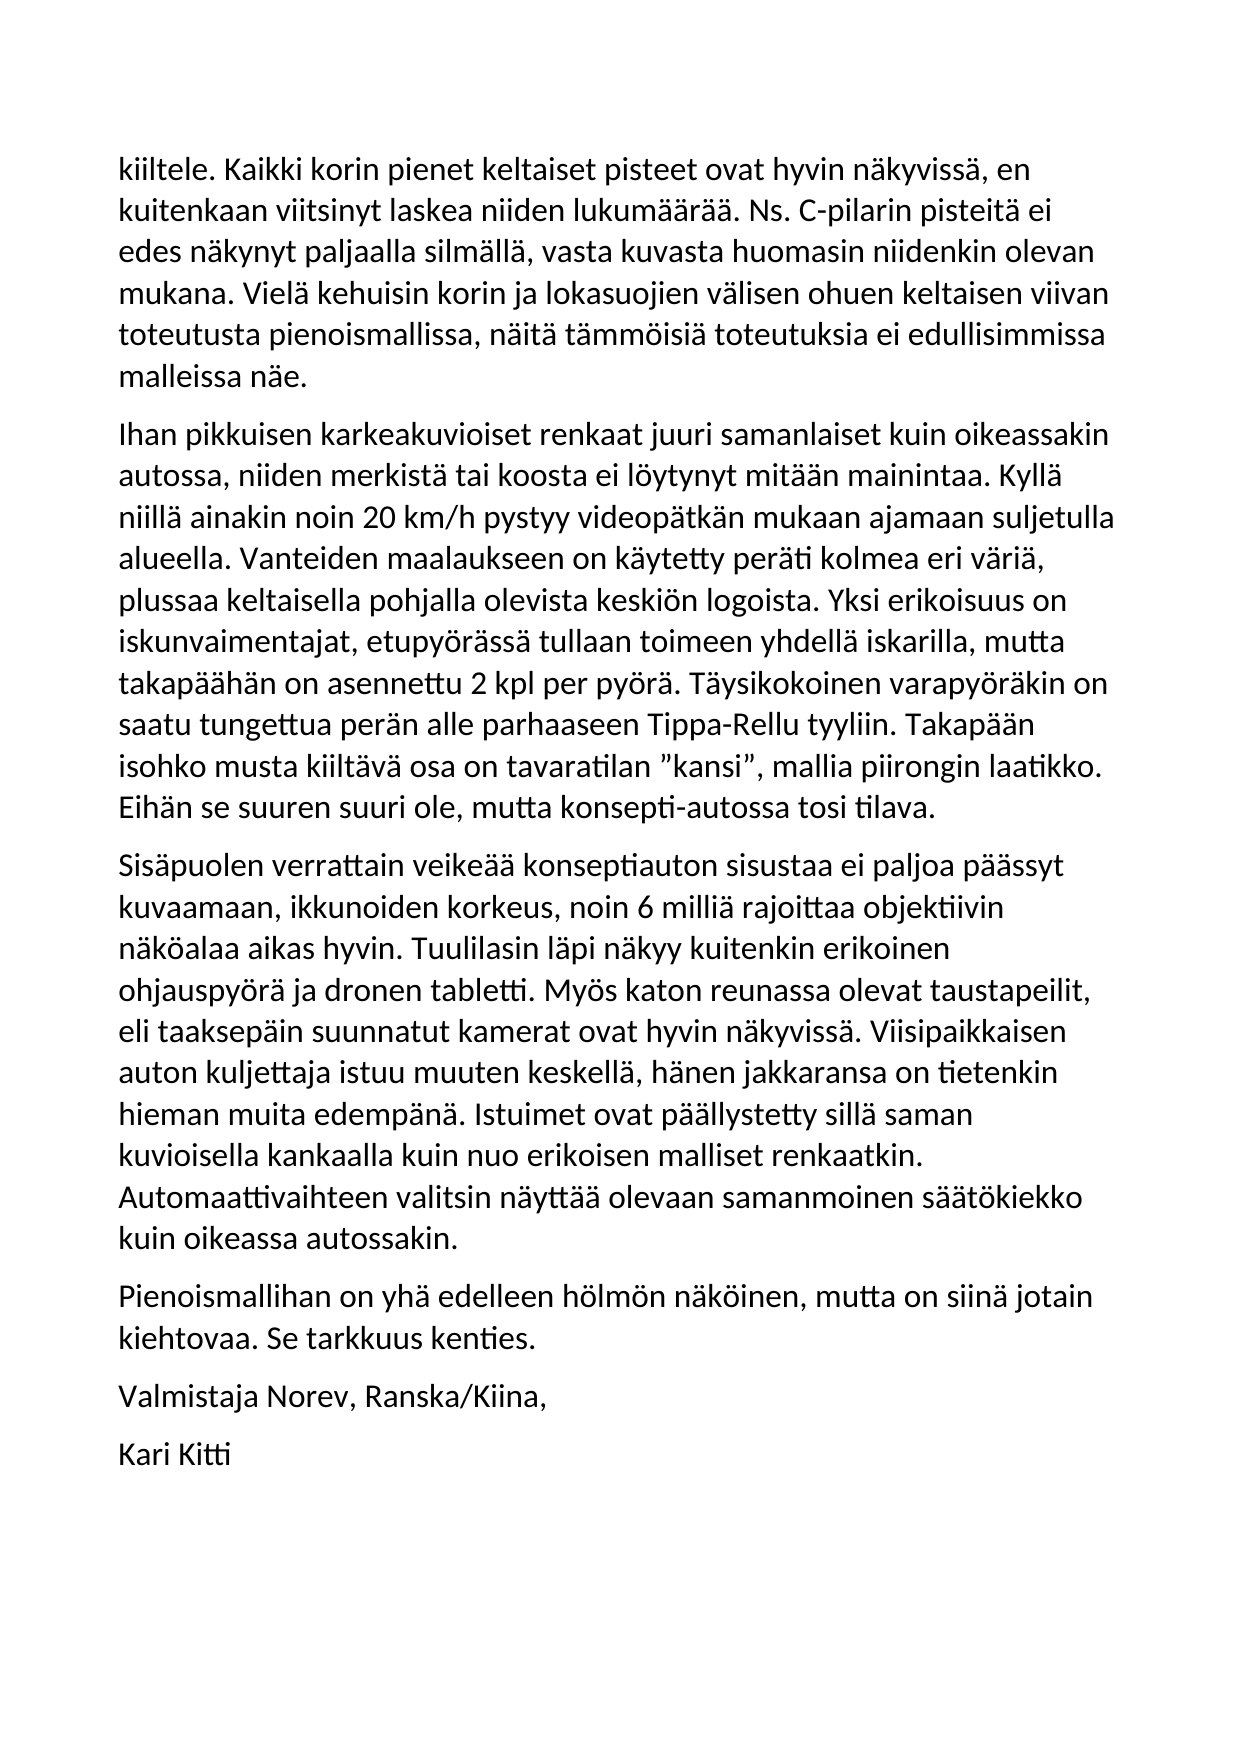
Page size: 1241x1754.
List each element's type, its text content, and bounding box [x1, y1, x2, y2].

text Valmistaja Norev, Ranska/Kiina, [118, 1375, 1122, 1416]
text kiiltele. Kaikki korin pienet keltaiset pisteet ovat hyvin näkyvissä, en kuitenkaan viitsinyt laskea niiden lukumäärää. Ns. C-pilarin pisteitä ei edes näkynyt paljaalla silmällä, vasta kuvasta huomasin niidenkin olevan mukana. Vielä kehuisin korin ja lokasuojien välisen ohuen keltaisen viivan toteutusta pienoismallissa, näitä tämmöisiä toteutuksia ei edullisimmissa malleissa näe. [118, 148, 1122, 396]
text Kari Kitti [118, 1433, 1122, 1474]
text Pienoismallihan on yhä edelleen hölmön näköinen, mutta on siinä jotain kiehtovaa. Se tarkkuus kenties. [118, 1276, 1122, 1358]
text Ihan pikkuisen karkeakuvioiset renkaat juuri samanlaiset kuin oikeassakin autossa, niiden merkistä tai koosta ei löytynyt mitään mainintaa. Kyllä niillä ainakin noin 20 km/h pystyy videopätkän mukaan ajamaan suljetulla alueella. Vanteiden maalaukseen on käytetty peräti kolmea eri väriä, plussaa keltaisella pohjalla olevista keskiön logoista. Yksi erikoisuus on iskunvaimentajat, etupyörässä tullaan toimeen yhdellä iskarilla, mutta takapäähän on asennettu 2 kpl per pyörä. Täysikokoinen varapyöräkin on saatu tungettua perän alle parhaaseen Tippa-Rellu tyyliin. Takapään isohko musta kiiltävä osa on tavaratilan ”kansi”, mallia piirongin laatikko. Eihän se suuren suuri ole, mutta konsepti-autossa tosi tilava. [118, 413, 1122, 827]
text Sisäpuolen verrattain veikeää konseptiauton sisustaa ei paljoa päässyt kuvaamaan, ikkunoiden korkeus, noin 6 milliä rajoittaa objektiivin näköalaa aikas hyvin. Tuulilasin läpi näkyy kuitenkin erikoinen ohjauspyörä ja dronen tabletti. Myös katon reunassa olevat taustapeilit, eli taaksepäin suunnatut kamerat ovat hyvin näkyvissä. Viisipaikkaisen auton kuljettaja istuu muuten keskellä, hänen jakkaransa on tietenkin hieman muita edempänä. Istuimet ovat päällystetty sillä saman kuvioisella kankaalla kuin nuo erikoisen malliset renkaatkin. Automaattivaihteen valitsin näyttää olevaan samanmoinen säätökiekko kuin oikeassa autossakin. [118, 844, 1122, 1258]
